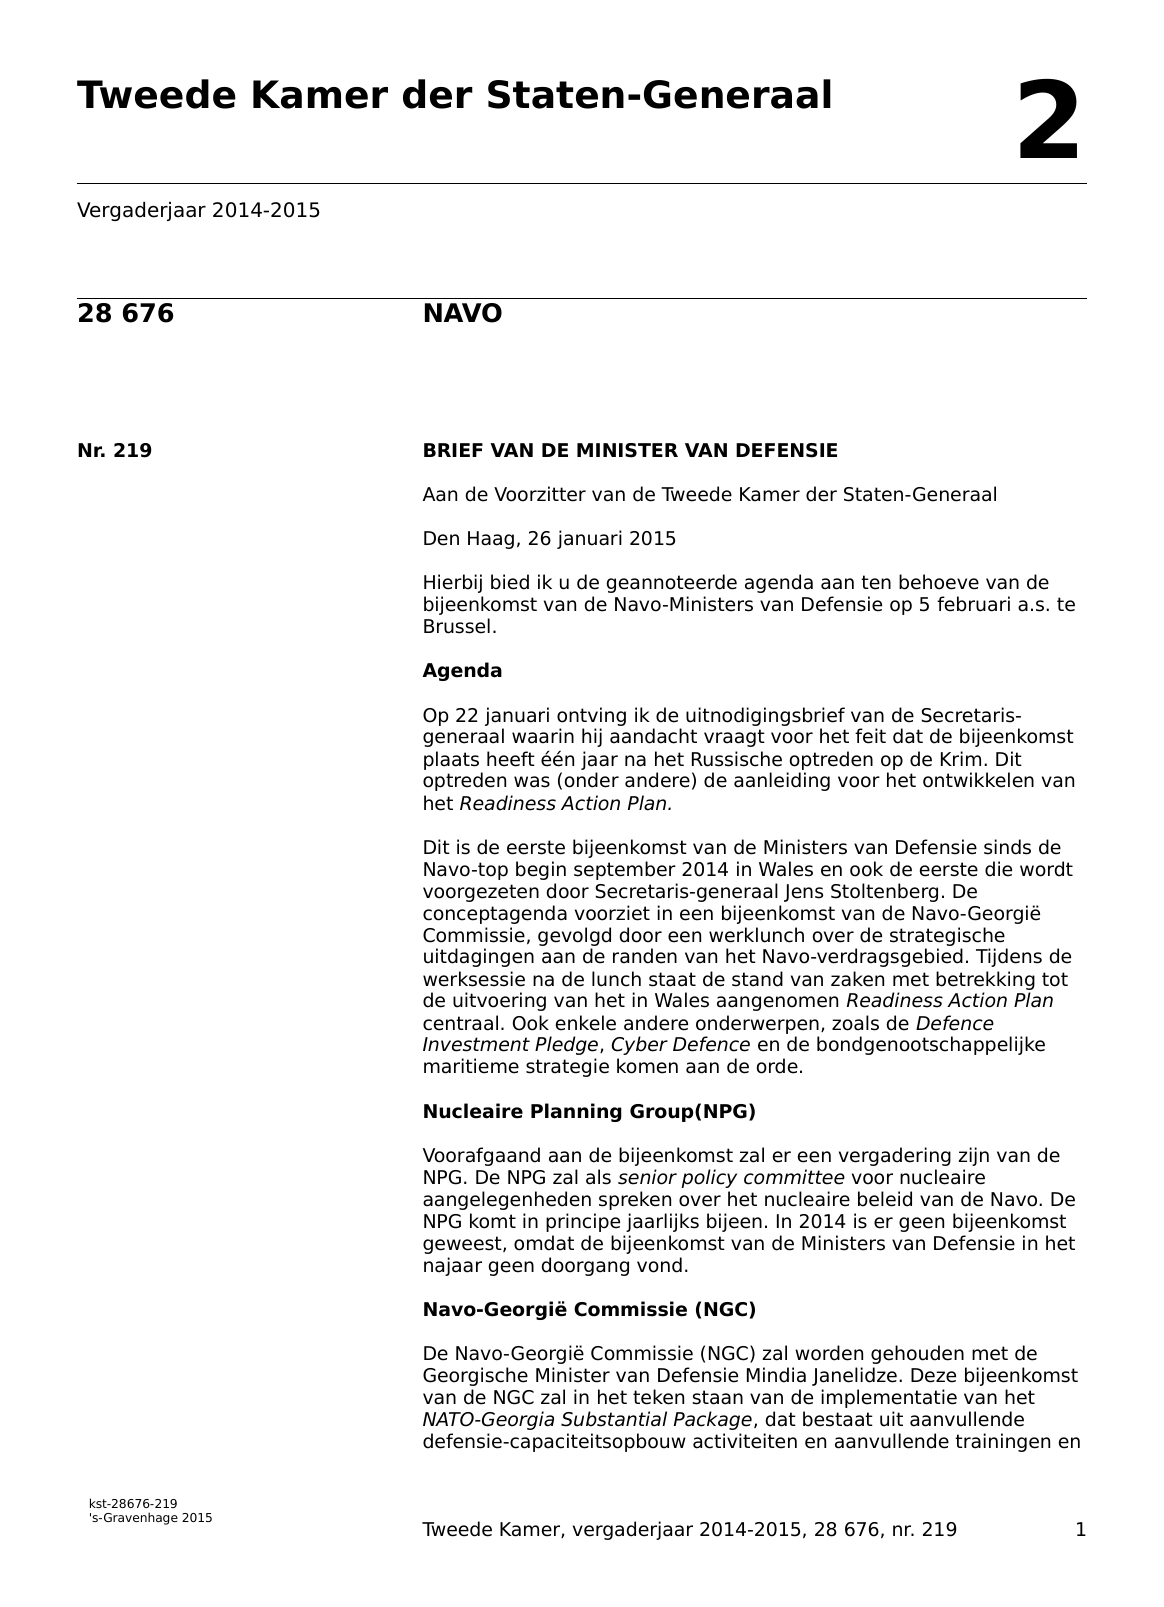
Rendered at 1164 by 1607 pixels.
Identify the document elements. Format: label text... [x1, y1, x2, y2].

subtitle Nucleaire Planning Group(NPG) [422, 1101, 1087, 1122]
table_header Tweede Kamer der Staten-Generaal [77, 59, 886, 183]
subtitle Nr. 219 BRIEF VAN DE MINISTER VAN DEFENSIE [77, 440, 1087, 462]
text Den Haag, 26 januari 2015 [422, 528, 1087, 550]
text Dit is de eerste bijeenkomst van de Ministers van Defensie sinds de Navo-top begin september 2014 in Wales en ook de eerste die wordt voorgezeten door Secretaris-generaal Jens Stoltenberg. De conceptagenda voorziet in een bijeenkomst van de Navo-Georgië Commissie, gevolgd door een werklunch over de strategische uitdagingen aan de randen van het Navo-verdragsgebied. Tijdens de werksessie na de lunch staat de stand van zaken met betrekking tot de uitvoering van het in Wales aangenomen Readiness Action Plan centraal. Ook enkele andere onderwerpen, zoals de Defence Investment Pledge, Cyber Defence en de bondgenootschappelijke maritieme strategie komen aan de orde. [422, 837, 1087, 1078]
text kst-28676-219 [88, 1497, 323, 1511]
subtitle 28 676 NAVO [77, 299, 1087, 329]
subtitle Agenda [422, 660, 1087, 682]
table_header 2 [886, 59, 1087, 183]
text Aan de Voorzitter van de Tweede Kamer der Staten-Generaal [422, 484, 1087, 506]
text Hierbij bied ik u de geannoteerde agenda aan ten behoeve van de bijeenkomst van de Navo-Ministers van Defensie op 5 februari a.s. te Brussel. [422, 572, 1087, 638]
text Op 22 januari ontving ik de uitnodigingsbrief van de Secretaris-generaal waarin hij aandacht vraagt voor het feit dat de bijeenkomst plaats heeft één jaar na het Russische optreden op de Krim. Dit optreden was (onder andere) de aanleiding voor het ontwikkelen van het Readiness Action Plan. [422, 704, 1087, 814]
subtitle Navo-Georgië Commissie (NGC) [422, 1299, 1087, 1321]
table_cell Vergaderjaar 2014-2015 [77, 184, 1087, 298]
text De Navo-Georgië Commissie (NGC) zal worden gehouden met de Georgische Minister van Defensie Mindia Janelidze. Deze bijeenkomst van de NGC zal in het teken staan van de implementatie van het NATO-Georgia Substantial Package, dat bestaat uit aanvullende defensie-capaciteitsopbouw activiteiten en aanvullende trainingen en [422, 1343, 1087, 1453]
text Voorafgaand aan de bijeenkomst zal er een vergadering zijn van de NPG. De NPG zal als senior policy committee voor nucleaire aangelegenheden spreken over het nucleaire beleid van de Navo. De NPG komt in principe jaarlijks bijeen. In 2014 is er geen bijeenkomst geweest, omdat de bijeenkomst van de Ministers van Defensie in het najaar geen doorgang vond. [422, 1145, 1087, 1277]
text 's-Gravenhage 2015 [88, 1511, 323, 1525]
